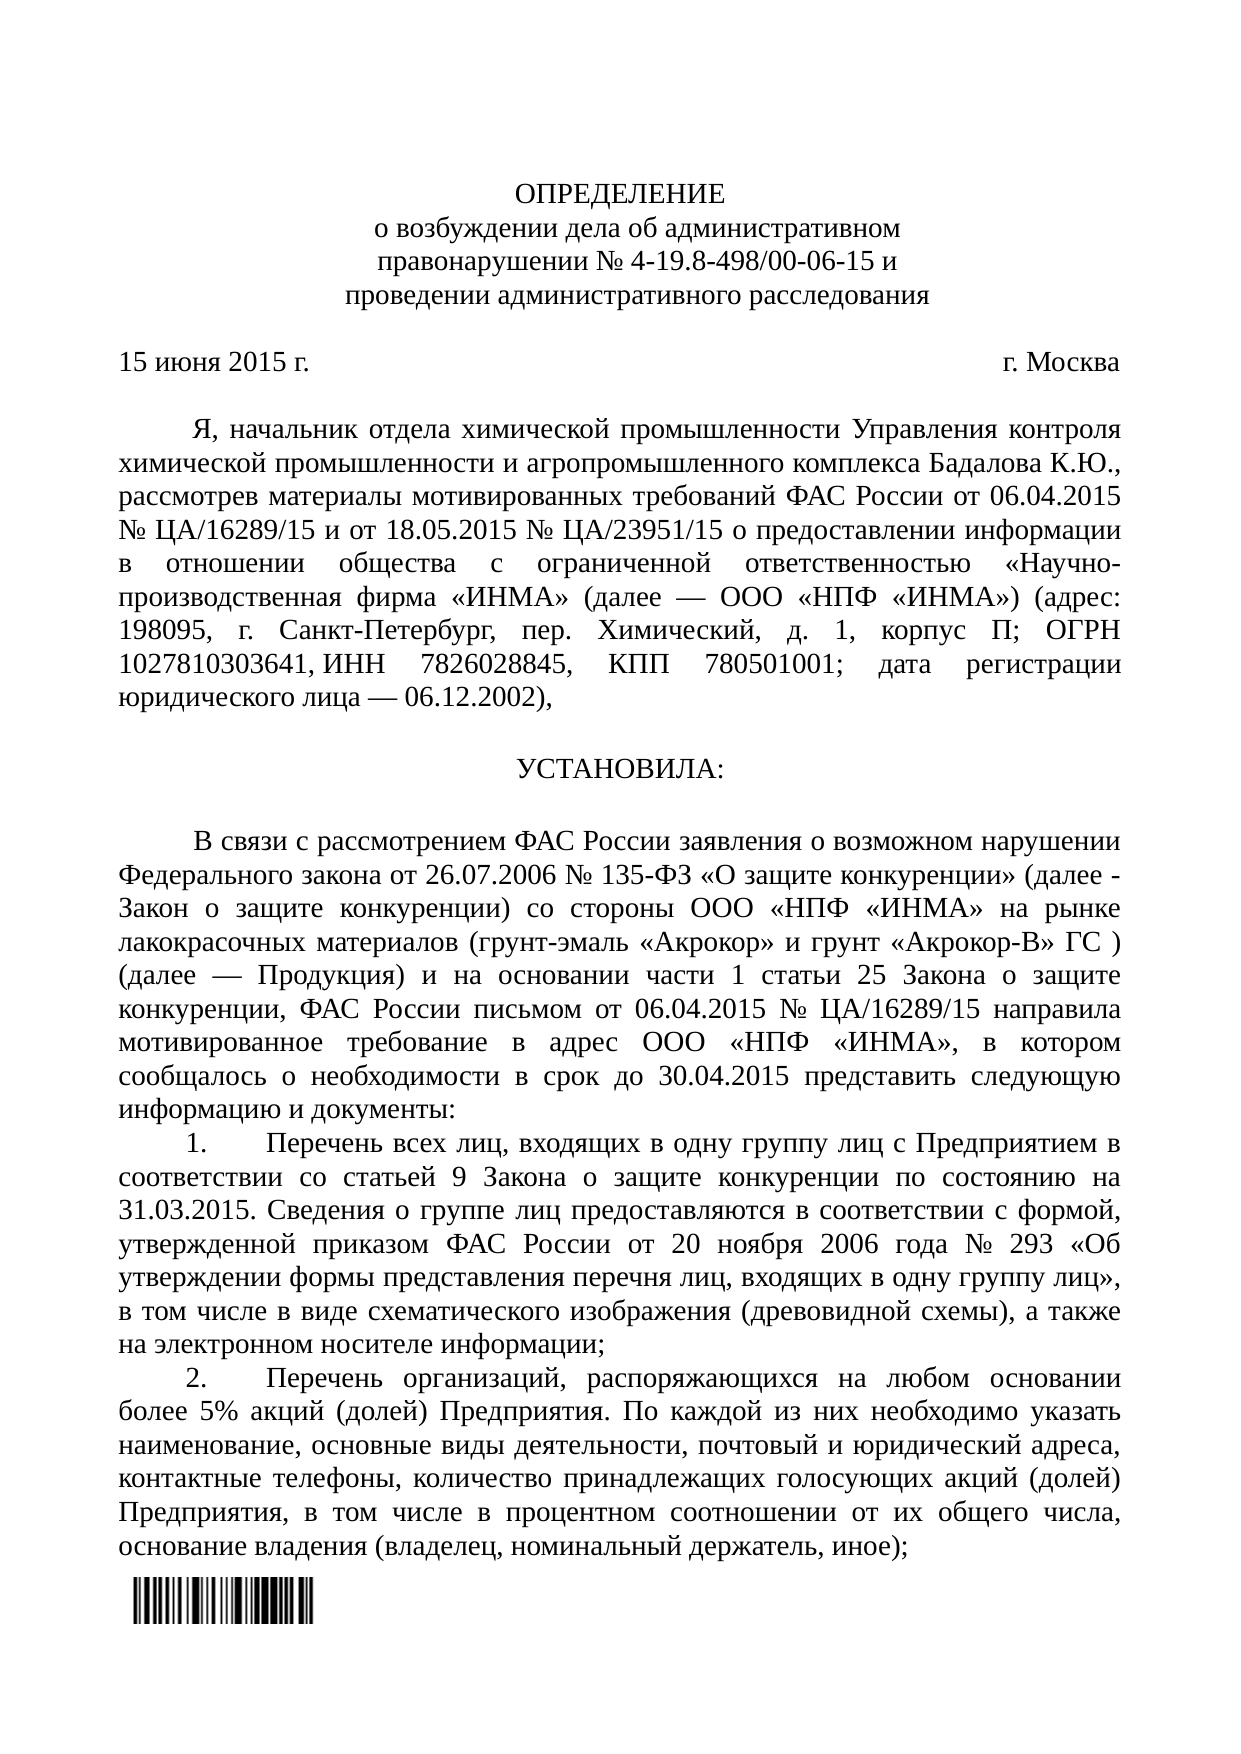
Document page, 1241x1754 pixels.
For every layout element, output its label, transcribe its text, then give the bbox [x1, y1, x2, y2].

text о возбуждении дела об административном правонарушении № 4-19.8-498/00-06-15 и проведении административного расследования [307, 210, 967, 311]
text УСТАНОВИЛА: [118, 751, 1122, 785]
picture [118, 1577, 331, 1624]
text 15 июня 2015 г. г. Москва [118, 344, 1122, 378]
text ОПРЕДЕЛЕНИЕ [118, 176, 1122, 210]
text В связи с рассмотрением ФАС России заявления о возможном нарушении Федерального закона от 26.07.2006 № 135-ФЗ «О защите конкуренции» (далее - Закон о защите конкуренции) со стороны ООО «НПФ «ИНМА» на рынке лакокрасочных материалов (грунт-эмаль «Акрокор» и грунт «Акрокор-В» ГС )(далее — Продукция) и на основании части 1 статьи 25 Закона о защите конкуренции, ФАС России письмом от 06.04.2015 № ЦА/16289/15 направила мотивированное требование в адрес ООО «НПФ «ИНМА», в котором сообщалось о необходимости в срок до 30.04.2015 представить следующую информацию и документы: [118, 823, 1122, 1125]
text Я, начальник отдела химической промышленности Управления контроля химической промышленности и агропромышленного комплекса Бадалова К.Ю., рассмотрев материалы мотивированных требований ФАС России от 06.04.2015 № ЦА/16289/15 и от 18.05.2015 № ЦА/23951/15 о предоставлении информации в отношении общества с ограниченной ответственностью «Научно-производственная фирма «ИНМА» (далее — ООО «НПФ «ИНМА») (адрес: 198095, г. Санкт-Петербург, пер. Химический, д. 1, корпус П; ОГРН 1027810303641, ИНН 7826028845, КПП 780501001; дата регистрации юридического лица — 06.12.2002), [118, 411, 1122, 713]
text 2. Перечень организаций, распоряжающихся на любом основании более 5% акций (долей) Предприятия. По каждой из них необходимо указать наименование, основные виды деятельности, почтовый и юридический адреса, контактные телефоны, количество принадлежащих голосующих акций (долей) Предприятия, в том числе в процентном соотношении от их общего числа, основание владения (владелец, номинальный держатель, иное); [118, 1360, 1122, 1561]
text 1. Перечень всех лиц, входящих в одну группу лиц с Предприятием в соответствии со статьей 9 Закона о защите конкуренции по состоянию на 31.03.2015. Сведения о группе лиц предоставляются в соответствии с формой, утвержденной приказом ФАС России от 20 ноября 2006 года № 293 «Об утверждении формы представления перечня лиц, входящих в одну группу лиц», в том числе в виде схематического изображения (древовидной схемы), а также на электронном носителе информации; [118, 1125, 1122, 1360]
